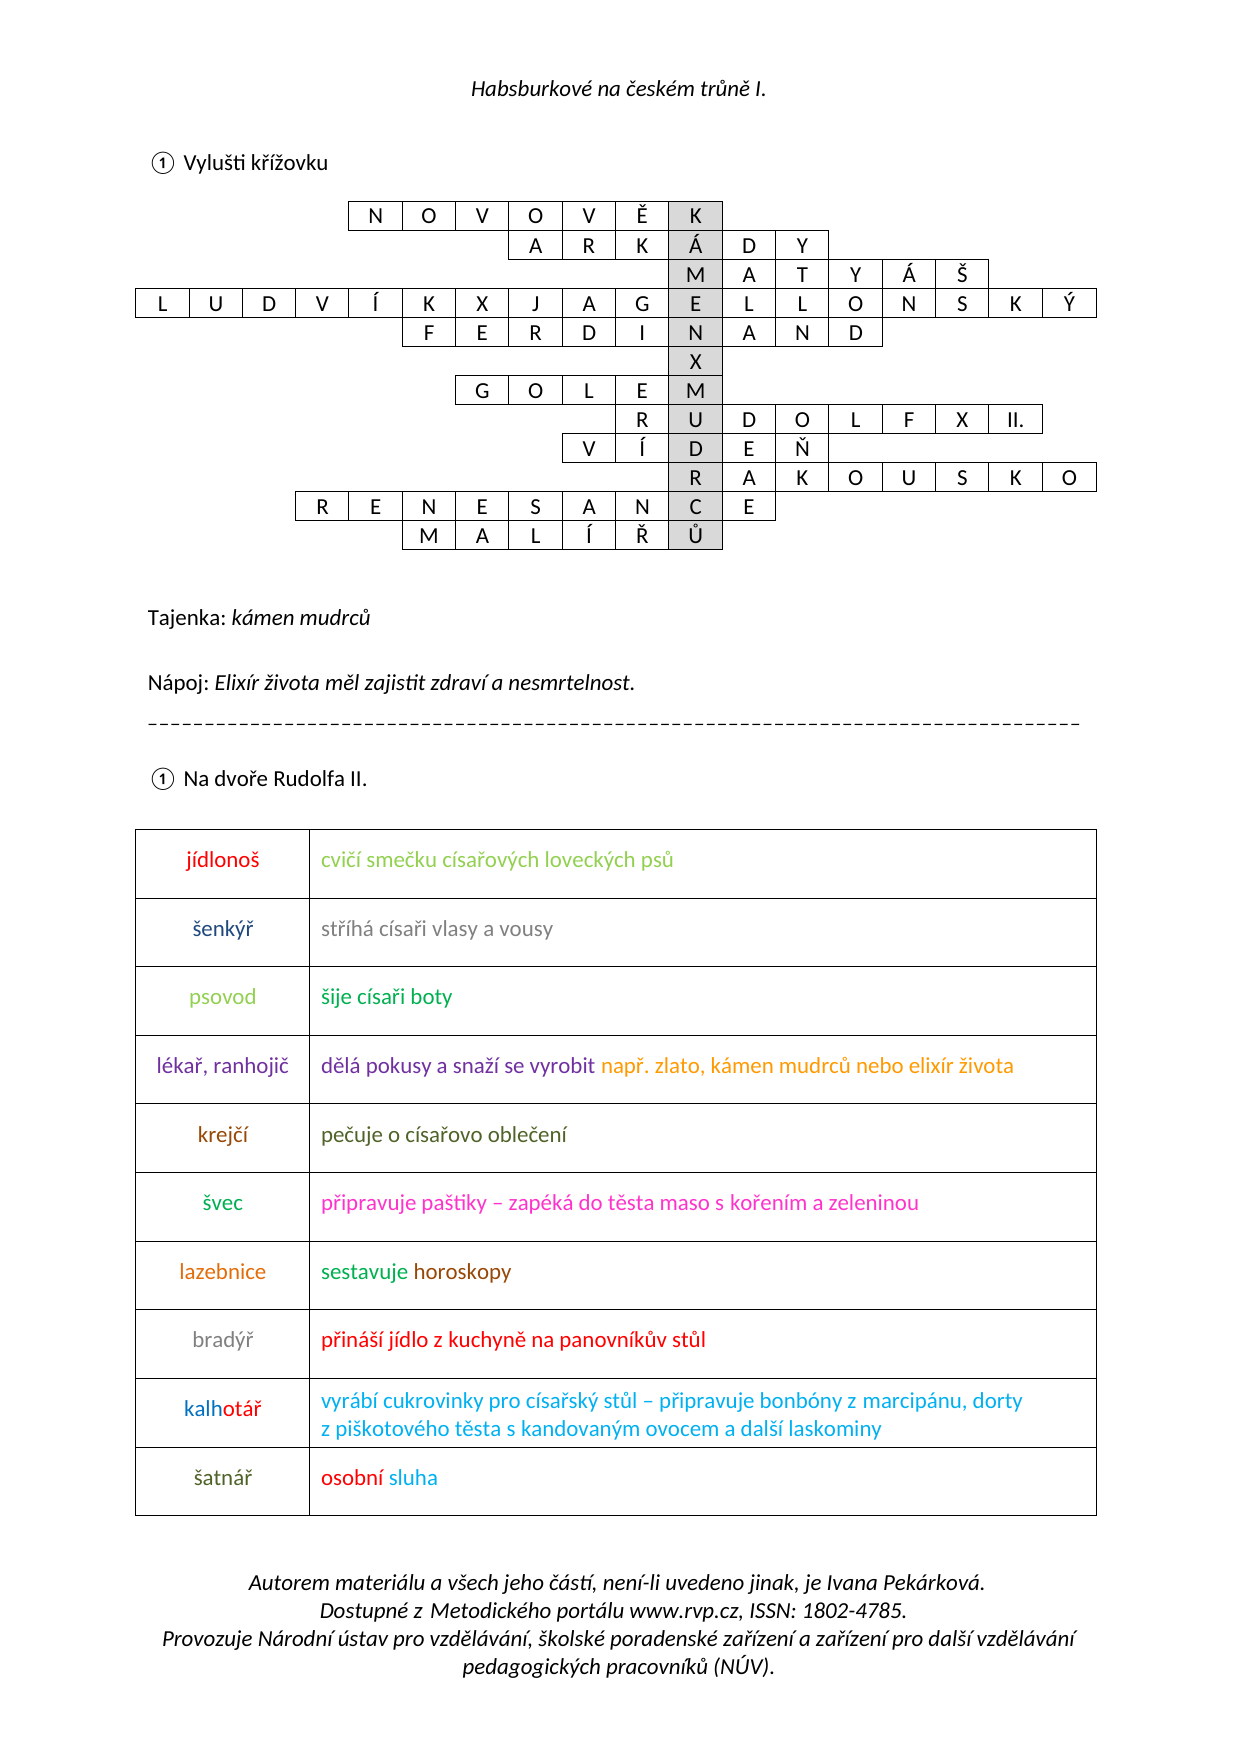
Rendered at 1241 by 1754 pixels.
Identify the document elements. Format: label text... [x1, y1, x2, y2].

table_cell [242, 404, 296, 433]
table_cell K [616, 231, 668, 259]
table_cell E [349, 492, 402, 520]
table_cell [402, 375, 455, 404]
table_cell K [989, 463, 1042, 491]
table_cell [1042, 318, 1096, 346]
table_cell [242, 433, 296, 462]
table_cell K [989, 289, 1042, 317]
table_cell E [616, 376, 668, 404]
table_cell I [616, 318, 668, 346]
table_cell [189, 520, 242, 549]
table_header [775, 201, 829, 230]
table_cell [136, 318, 189, 346]
table_cell [509, 462, 562, 491]
table_cell [189, 404, 242, 433]
table_cell Ů [669, 521, 722, 549]
table_cell S [936, 289, 988, 317]
table_cell II. [989, 405, 1042, 433]
table_cell [402, 231, 455, 259]
table_cell O [509, 376, 562, 404]
table_cell Í [563, 521, 615, 549]
table_cell [935, 318, 989, 346]
table_cell [615, 347, 668, 375]
table_cell [296, 462, 349, 491]
table_cell kalhotář [136, 1379, 309, 1447]
table_header K [669, 202, 722, 230]
text Tajenka: kámen mudrců [148, 603, 1093, 631]
table_cell [136, 259, 189, 288]
table_header Ě [616, 202, 668, 230]
table_cell N [883, 289, 935, 317]
table_cell [455, 347, 509, 375]
table_header [136, 201, 189, 230]
table_cell Í [349, 289, 402, 317]
table_cell [402, 347, 455, 375]
table_cell [989, 230, 1042, 259]
table_cell [775, 347, 829, 375]
table_cell A [563, 289, 615, 317]
table_cell O [829, 289, 882, 317]
table_cell R [669, 463, 722, 491]
table_cell R [509, 318, 562, 346]
table_cell V [296, 289, 348, 317]
table_cell [723, 521, 775, 549]
table_cell E [723, 492, 775, 520]
table_cell [136, 462, 189, 491]
table_cell N [776, 318, 828, 346]
table_cell Ř [616, 521, 668, 549]
table_cell [242, 520, 296, 549]
table_cell [349, 346, 402, 375]
table_cell L [136, 289, 189, 317]
table_header N [349, 202, 402, 230]
table_cell [455, 231, 508, 259]
table_cell X [456, 289, 508, 317]
table_cell [989, 434, 1042, 462]
table_cell [189, 462, 242, 491]
table_header O [509, 202, 562, 230]
table_cell R [616, 405, 668, 433]
table_cell D [669, 434, 722, 462]
table_cell [562, 347, 615, 375]
table_cell [189, 433, 242, 462]
table_cell přináší jídlo z kuchyně na panovníkův stůl [310, 1310, 1096, 1378]
table_cell R [563, 231, 615, 259]
table_cell [189, 318, 242, 346]
table_cell S [509, 492, 562, 520]
table_cell [349, 375, 402, 404]
table_cell [935, 492, 989, 520]
table_cell [296, 230, 349, 259]
table_cell lazebnice [136, 1242, 309, 1309]
table_cell švec [136, 1173, 309, 1241]
table_cell [296, 375, 349, 404]
table_cell [989, 520, 1042, 549]
table_cell [509, 260, 562, 288]
text __________________________________________________________________________________ [148, 700, 1093, 728]
table_cell bradýř [136, 1310, 309, 1378]
table_cell [136, 433, 189, 462]
text ① Vylušti křížovku [148, 148, 1093, 176]
table_cell [296, 521, 349, 549]
table_cell [829, 434, 882, 462]
table_cell [882, 434, 935, 462]
table_cell [296, 346, 349, 375]
table_cell [136, 491, 189, 520]
table_cell D [723, 405, 775, 433]
table_cell [136, 520, 189, 549]
table_cell [935, 230, 989, 259]
table_cell krejčí [136, 1104, 309, 1172]
table_cell A [563, 492, 615, 520]
table_header cvičí smečku císařových loveckých psů [310, 830, 1096, 897]
table_cell A [723, 260, 775, 288]
table_cell [509, 405, 562, 433]
table_cell S [936, 463, 988, 491]
table_cell [455, 259, 509, 288]
table_header O [403, 202, 455, 230]
table_cell F [883, 405, 935, 433]
table_cell O [1043, 463, 1096, 491]
table_cell [402, 404, 455, 433]
table_cell [615, 260, 668, 288]
table_cell L [776, 289, 828, 317]
table_cell dělá pokusy a snaží se vyrobit např. zlato, kámen mudrců nebo elixír života [310, 1036, 1096, 1103]
text Nápoj: Elixír života měl zajistit zdraví a nesmrtelnost. [148, 668, 1093, 696]
table_cell [242, 230, 296, 259]
table_cell [882, 520, 935, 549]
table_header [989, 201, 1042, 230]
table_cell [189, 346, 242, 375]
table_cell [349, 259, 402, 288]
table_cell A [723, 318, 775, 346]
table_cell G [456, 376, 508, 404]
table_cell [1042, 375, 1096, 404]
table_cell V [563, 434, 615, 462]
table_cell [1043, 404, 1096, 433]
table_cell Ň [776, 434, 828, 462]
table_cell X [669, 347, 722, 375]
table_cell N [669, 318, 722, 346]
table_cell [562, 405, 615, 433]
table_cell L [509, 521, 562, 549]
table_cell O [776, 405, 828, 433]
table_cell [242, 491, 295, 520]
table_cell E [456, 318, 508, 346]
table_cell A [456, 521, 508, 549]
table_cell R [296, 492, 348, 520]
table_cell D [829, 318, 882, 346]
table_cell [242, 346, 296, 375]
table_cell [189, 259, 242, 288]
table_cell [242, 318, 296, 346]
table_cell [189, 230, 242, 259]
table_header [189, 201, 242, 230]
table_header V [456, 202, 508, 230]
table_header V [563, 202, 615, 230]
table_cell [776, 492, 829, 520]
table_cell [829, 230, 882, 259]
table_cell N [616, 492, 668, 520]
table_cell [829, 375, 882, 404]
table_cell M [403, 521, 455, 549]
table_cell vyrábí cukrovinky pro císařský stůl – připravuje bonbóny z marcipánu, dorty z piškotového těsta s kandovaným ovocem a další laskominy [310, 1379, 1096, 1447]
table_cell [775, 520, 829, 549]
table_cell [1042, 259, 1096, 288]
table_cell U [883, 463, 935, 491]
table_cell K [403, 289, 455, 317]
table_cell šenkýř [136, 899, 309, 966]
table_cell D [563, 318, 615, 346]
table_cell [402, 433, 455, 462]
table_cell J [509, 289, 562, 317]
table_cell Y [829, 260, 882, 288]
table_cell [136, 404, 189, 433]
table_header [935, 201, 989, 230]
table_cell [829, 520, 882, 549]
table_cell G [616, 289, 668, 317]
table_cell [1042, 230, 1096, 259]
table_cell O [829, 463, 882, 491]
table_cell [349, 231, 402, 259]
table_cell pečuje o císařovo oblečení [310, 1104, 1096, 1172]
table_cell [296, 259, 349, 288]
table_cell X [936, 405, 988, 433]
table_cell [1042, 433, 1096, 462]
table_cell [455, 462, 509, 491]
table_header [882, 201, 935, 230]
table_cell [349, 433, 402, 462]
text ① Na dvoře Rudolfa II. [148, 764, 1093, 792]
table_cell [882, 230, 935, 259]
table_cell [455, 433, 509, 462]
table_header [242, 201, 296, 230]
table_cell sestavuje horoskopy [310, 1242, 1096, 1309]
table_cell [935, 346, 989, 375]
table_cell [775, 375, 829, 404]
table_cell [1042, 520, 1096, 549]
table_cell [883, 318, 935, 346]
table_cell připravuje paštiky – zapéká do těsta maso s kořením a zeleninou [310, 1173, 1096, 1241]
table_cell [455, 405, 509, 433]
table_cell [349, 462, 402, 491]
table_cell [189, 375, 242, 404]
table_cell [242, 259, 296, 288]
table_cell stříhá císaři vlasy a vousy [310, 899, 1096, 966]
table_cell C [669, 492, 722, 520]
table_cell [509, 347, 562, 375]
table_cell E [723, 434, 775, 462]
table_cell [989, 318, 1042, 346]
table_cell [189, 491, 242, 520]
table_cell [935, 434, 989, 462]
table_cell [1042, 346, 1096, 375]
table_cell M [669, 260, 722, 288]
table_cell [829, 492, 882, 520]
table_header [1042, 201, 1096, 230]
table_cell Š [936, 260, 988, 288]
table_cell [562, 463, 615, 491]
table_cell Á [669, 231, 722, 259]
table_cell N [403, 492, 455, 520]
table_cell [242, 462, 296, 491]
table_cell [349, 521, 402, 549]
table_cell D [723, 231, 775, 259]
table_cell lékař, ranhojič [136, 1036, 309, 1103]
table_cell [136, 230, 189, 259]
table_cell [136, 346, 189, 375]
table_cell M [669, 376, 722, 404]
table_cell Í [616, 434, 668, 462]
table_cell Ý [1043, 289, 1096, 317]
table_cell [509, 433, 562, 462]
table_header jídlonoš [136, 830, 309, 897]
table_cell [935, 520, 989, 549]
table_cell [402, 259, 455, 288]
table_cell L [563, 376, 615, 404]
table_cell U [190, 289, 242, 317]
table_cell [349, 404, 402, 433]
table_cell šatnář [136, 1448, 309, 1515]
table_cell [723, 347, 775, 375]
table_cell U [669, 405, 722, 433]
table_cell [1042, 492, 1096, 520]
table_cell [989, 375, 1042, 404]
table_cell [296, 404, 349, 433]
table_cell psovod [136, 967, 309, 1035]
table_cell [882, 346, 935, 375]
table_cell Y [776, 231, 828, 259]
table_cell F [403, 318, 455, 346]
table_cell A [509, 231, 562, 259]
table_cell D [243, 289, 295, 317]
table_cell [882, 492, 935, 520]
table_cell [349, 318, 402, 346]
table_cell [989, 259, 1042, 288]
table_cell šije císaři boty [310, 967, 1096, 1035]
table_cell [882, 375, 935, 404]
table_cell E [669, 289, 722, 317]
table_cell K [776, 463, 828, 491]
table_cell Á [883, 260, 935, 288]
table_cell [296, 433, 349, 462]
table_cell L [723, 289, 775, 317]
table_cell [989, 346, 1042, 375]
table_header [296, 201, 348, 230]
table_cell [989, 492, 1042, 520]
table_cell [829, 347, 882, 375]
table_cell T [776, 260, 828, 288]
table_cell [402, 462, 455, 491]
table_cell E [456, 492, 508, 520]
table_cell A [723, 463, 775, 491]
table_header [723, 201, 775, 230]
table_header [829, 201, 882, 230]
table_cell [136, 375, 189, 404]
table_cell [562, 260, 615, 288]
table_cell L [829, 405, 882, 433]
table_cell [296, 318, 349, 346]
table_cell [615, 463, 668, 491]
table_cell osobní sluha [310, 1448, 1096, 1515]
table_cell [242, 375, 296, 404]
table_cell [723, 375, 775, 404]
table_cell [935, 375, 989, 404]
